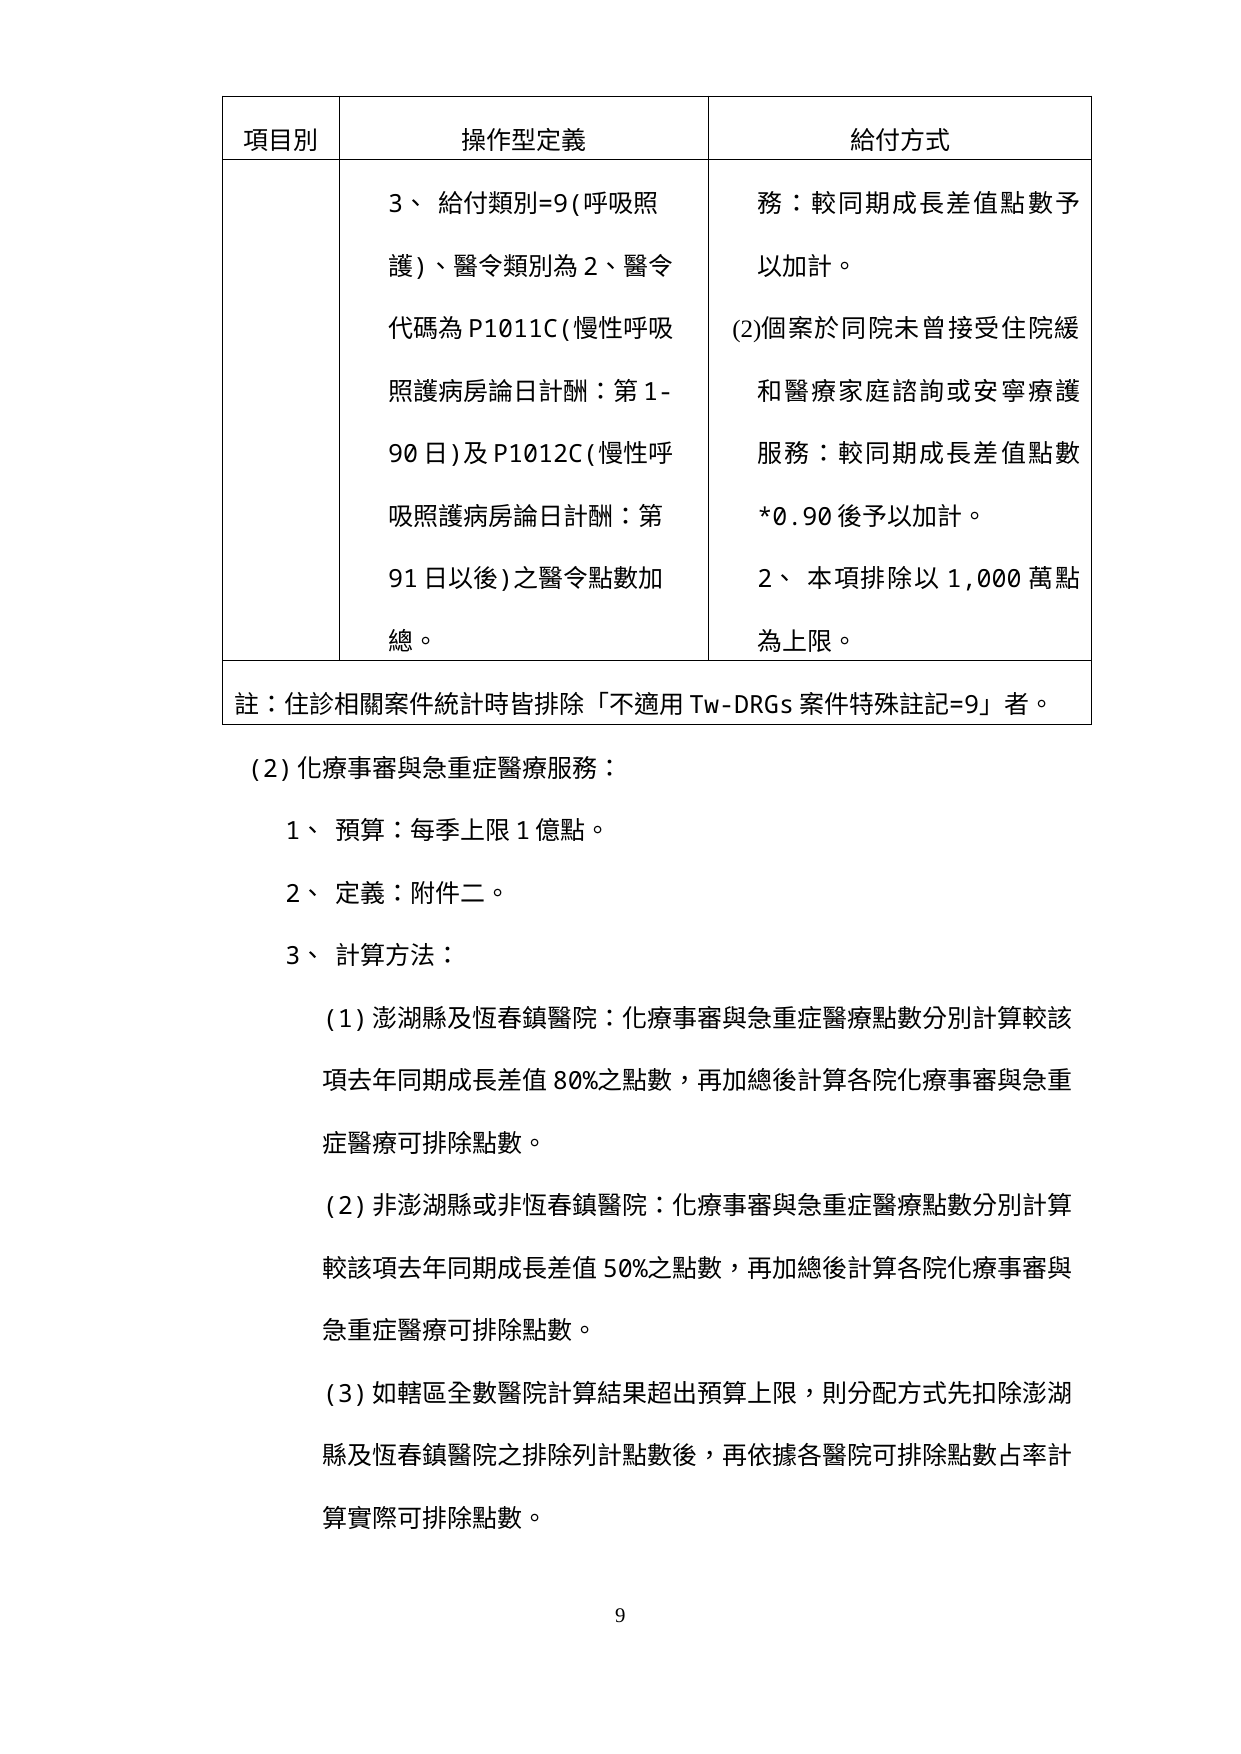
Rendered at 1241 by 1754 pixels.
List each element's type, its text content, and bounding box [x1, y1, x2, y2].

table_cell [223, 160, 339, 660]
table_cell 適用醫院：去年同期該院慢性呼吸照護費用占該院總住院費用比例50%以上之醫院。 住診案件分類為1-7。 給付類別=9(呼吸照護)、醫令類別為2、醫令代碼為P1011C(慢性呼吸照護病房論日計酬：第1-90日)及P1012C(慢性呼吸照護病房論日計酬：第91日以後)之醫令點數加總。 [340, 160, 708, 660]
list 非澎湖縣或非恆春鎮醫院：化療事審與急重症醫療點數分別計算較該項去年同期成長差值50%之點數，再加總後計算各院化療事審與急重症醫療可排除點數。 [323, 1162, 1092, 1350]
list 澎湖縣及恆春鎮醫院：化療事審與急重症醫療點數分別計算較該項去年同期成長差值80%之點數，再加總後計算各院化療事審與急重症醫療可排除點數。 [323, 975, 1092, 1162]
table_header 給付方式 [709, 97, 1091, 159]
list 如轄區全數醫院計算結果超出預算上限，則分配方式先扣除澎湖縣及恆春鎮醫院之排除列計點數後，再依據各醫院可排除點數占率計算實際可排除點數。 [323, 1350, 1092, 1537]
list 計算方法： [285, 912, 1092, 975]
table_cell 註：住診相關案件統計時皆排除「不適用Tw-DRGs案件特殊註記=9」者。 [223, 661, 1091, 724]
table_cell 務：較同期成長差值點數予以加計。 個案於同院未曾接受住院緩和醫療家庭諮詢或安寧療護服務：較同期成長差值點數*0.90後予以加計。 本項排除以1,000萬點為上限。 [709, 160, 1091, 660]
table_header 操作型定義 [340, 97, 708, 159]
table_header 項目別 [223, 97, 339, 159]
list 化療事審與急重症醫療服務： [248, 725, 1092, 787]
list 預算：每季上限1億點。 [285, 787, 1092, 850]
list 定義：附件二。 [285, 850, 1092, 912]
